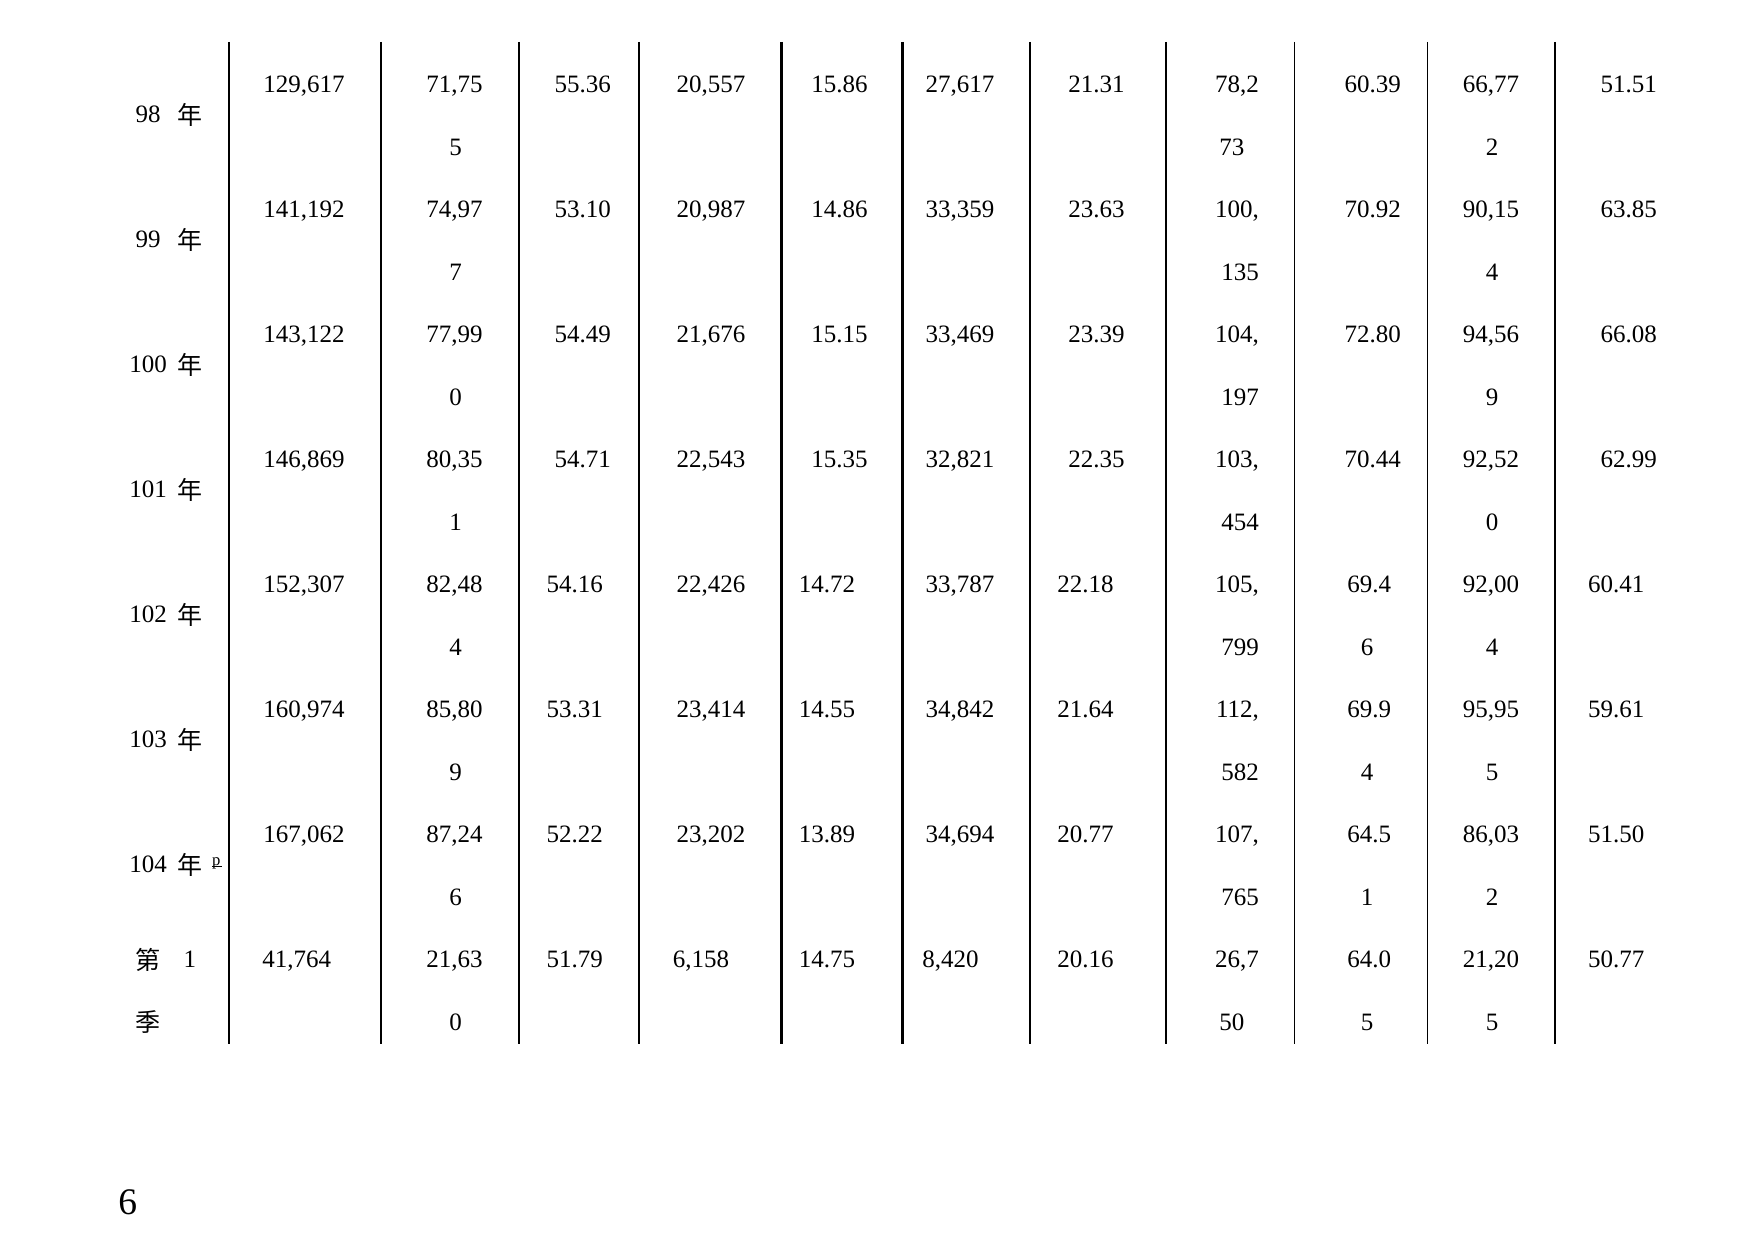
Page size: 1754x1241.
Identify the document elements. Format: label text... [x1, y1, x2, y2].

table_cell 69.46 [1295, 542, 1427, 667]
table_cell 21,205 [1428, 917, 1554, 1044]
table_cell 152,307 [230, 542, 380, 667]
table_cell 100,135 [1167, 167, 1294, 292]
table_cell 26,750 [1167, 917, 1294, 1044]
table_cell 146,869 [230, 417, 380, 542]
table_cell 63.85 [1556, 167, 1689, 292]
table_cell 95,955 [1428, 667, 1554, 792]
table_cell 74,977 [382, 167, 518, 292]
table_cell 70.92 [1295, 167, 1427, 292]
table_cell 70.44 [1295, 417, 1427, 542]
table_cell 14.75 [783, 917, 901, 1044]
table_cell 64.05 [1295, 917, 1427, 1044]
table_cell 20,557 [640, 42, 780, 167]
table_cell 33,359 [904, 167, 1029, 292]
table_cell 104年p [65, 792, 228, 917]
table_cell 85,809 [382, 667, 518, 792]
table_cell 101年 [65, 417, 228, 542]
table_cell 15.86 [783, 42, 901, 167]
table_cell 143,122 [230, 292, 380, 417]
table_cell 66,772 [1428, 42, 1554, 167]
table_cell 14.86 [783, 167, 901, 292]
table_cell 62.99 [1556, 417, 1689, 542]
table_cell 92,520 [1428, 417, 1554, 542]
table_cell 77,990 [382, 292, 518, 417]
table_cell 23,202 [640, 792, 780, 917]
table_cell 100年 [65, 292, 228, 417]
table_cell 72.80 [1295, 292, 1427, 417]
table_cell 33,469 [904, 292, 1029, 417]
table_cell 51.51 [1556, 42, 1689, 167]
table_cell 103,454 [1167, 417, 1294, 542]
table_cell 8,420 [904, 917, 1029, 1044]
table_cell 60.39 [1295, 42, 1427, 167]
table_cell 23.63 [1031, 167, 1165, 292]
table_cell 103年 [65, 667, 228, 792]
table_cell 167,062 [230, 792, 380, 917]
table_cell 34,842 [904, 667, 1029, 792]
table_cell 22.35 [1031, 417, 1165, 542]
table_cell 21,630 [382, 917, 518, 1044]
table_cell 22,543 [640, 417, 780, 542]
table_cell 52.22 [520, 792, 638, 917]
table_cell 53.31 [520, 667, 638, 792]
table_cell 86,032 [1428, 792, 1554, 917]
table_cell 54.49 [520, 292, 638, 417]
table_cell 41,764 [230, 917, 380, 1044]
table_cell 21,676 [640, 292, 780, 417]
table_cell 55.36 [520, 42, 638, 167]
table_cell 6,158 [640, 917, 780, 1044]
table_cell 54.71 [520, 417, 638, 542]
table_cell 107,765 [1167, 792, 1294, 917]
table_cell 34,694 [904, 792, 1029, 917]
table_cell 78,273 [1167, 42, 1294, 167]
table_cell 第1季 [65, 917, 228, 1044]
table_cell 64.51 [1295, 792, 1427, 917]
table_cell 105,799 [1167, 542, 1294, 667]
table_cell 50.77 [1556, 917, 1689, 1044]
table_cell 21.64 [1031, 667, 1165, 792]
table_cell 82,484 [382, 542, 518, 667]
table_cell 71,755 [382, 42, 518, 167]
table_cell 15.15 [783, 292, 901, 417]
table_cell 23,414 [640, 667, 780, 792]
table_cell 104,197 [1167, 292, 1294, 417]
table_cell 160,974 [230, 667, 380, 792]
table_cell 51.50 [1556, 792, 1689, 917]
table_cell 27,617 [904, 42, 1029, 167]
table_cell 13.89 [783, 792, 901, 917]
table_cell 22,426 [640, 542, 780, 667]
table_cell 22.18 [1031, 542, 1165, 667]
table_cell 66.08 [1556, 292, 1689, 417]
table_cell 32,821 [904, 417, 1029, 542]
table_cell 99年 [65, 167, 228, 292]
table_cell 20.16 [1031, 917, 1165, 1044]
table_cell 102年 [65, 542, 228, 667]
table_cell 141,192 [230, 167, 380, 292]
table_cell 69.94 [1295, 667, 1427, 792]
table_cell 14.72 [783, 542, 901, 667]
table_cell 20.77 [1031, 792, 1165, 917]
table_cell 90,154 [1428, 167, 1554, 292]
table_cell 54.16 [520, 542, 638, 667]
table_cell 129,617 [230, 42, 380, 167]
table_cell 51.79 [520, 917, 638, 1044]
table_cell 80,351 [382, 417, 518, 542]
table_cell 98年 [65, 42, 228, 167]
table_cell 33,787 [904, 542, 1029, 667]
table_cell 112,582 [1167, 667, 1294, 792]
table_cell 60.41 [1556, 542, 1689, 667]
table_cell 21.31 [1031, 42, 1165, 167]
table_cell 94,569 [1428, 292, 1554, 417]
table_cell 15.35 [783, 417, 901, 542]
table_cell 87,246 [382, 792, 518, 917]
table_cell 14.55 [783, 667, 901, 792]
table_cell 23.39 [1031, 292, 1165, 417]
table_cell 53.10 [520, 167, 638, 292]
table_cell 20,987 [640, 167, 780, 292]
table_cell 92,004 [1428, 542, 1554, 667]
table_cell 59.61 [1556, 667, 1689, 792]
